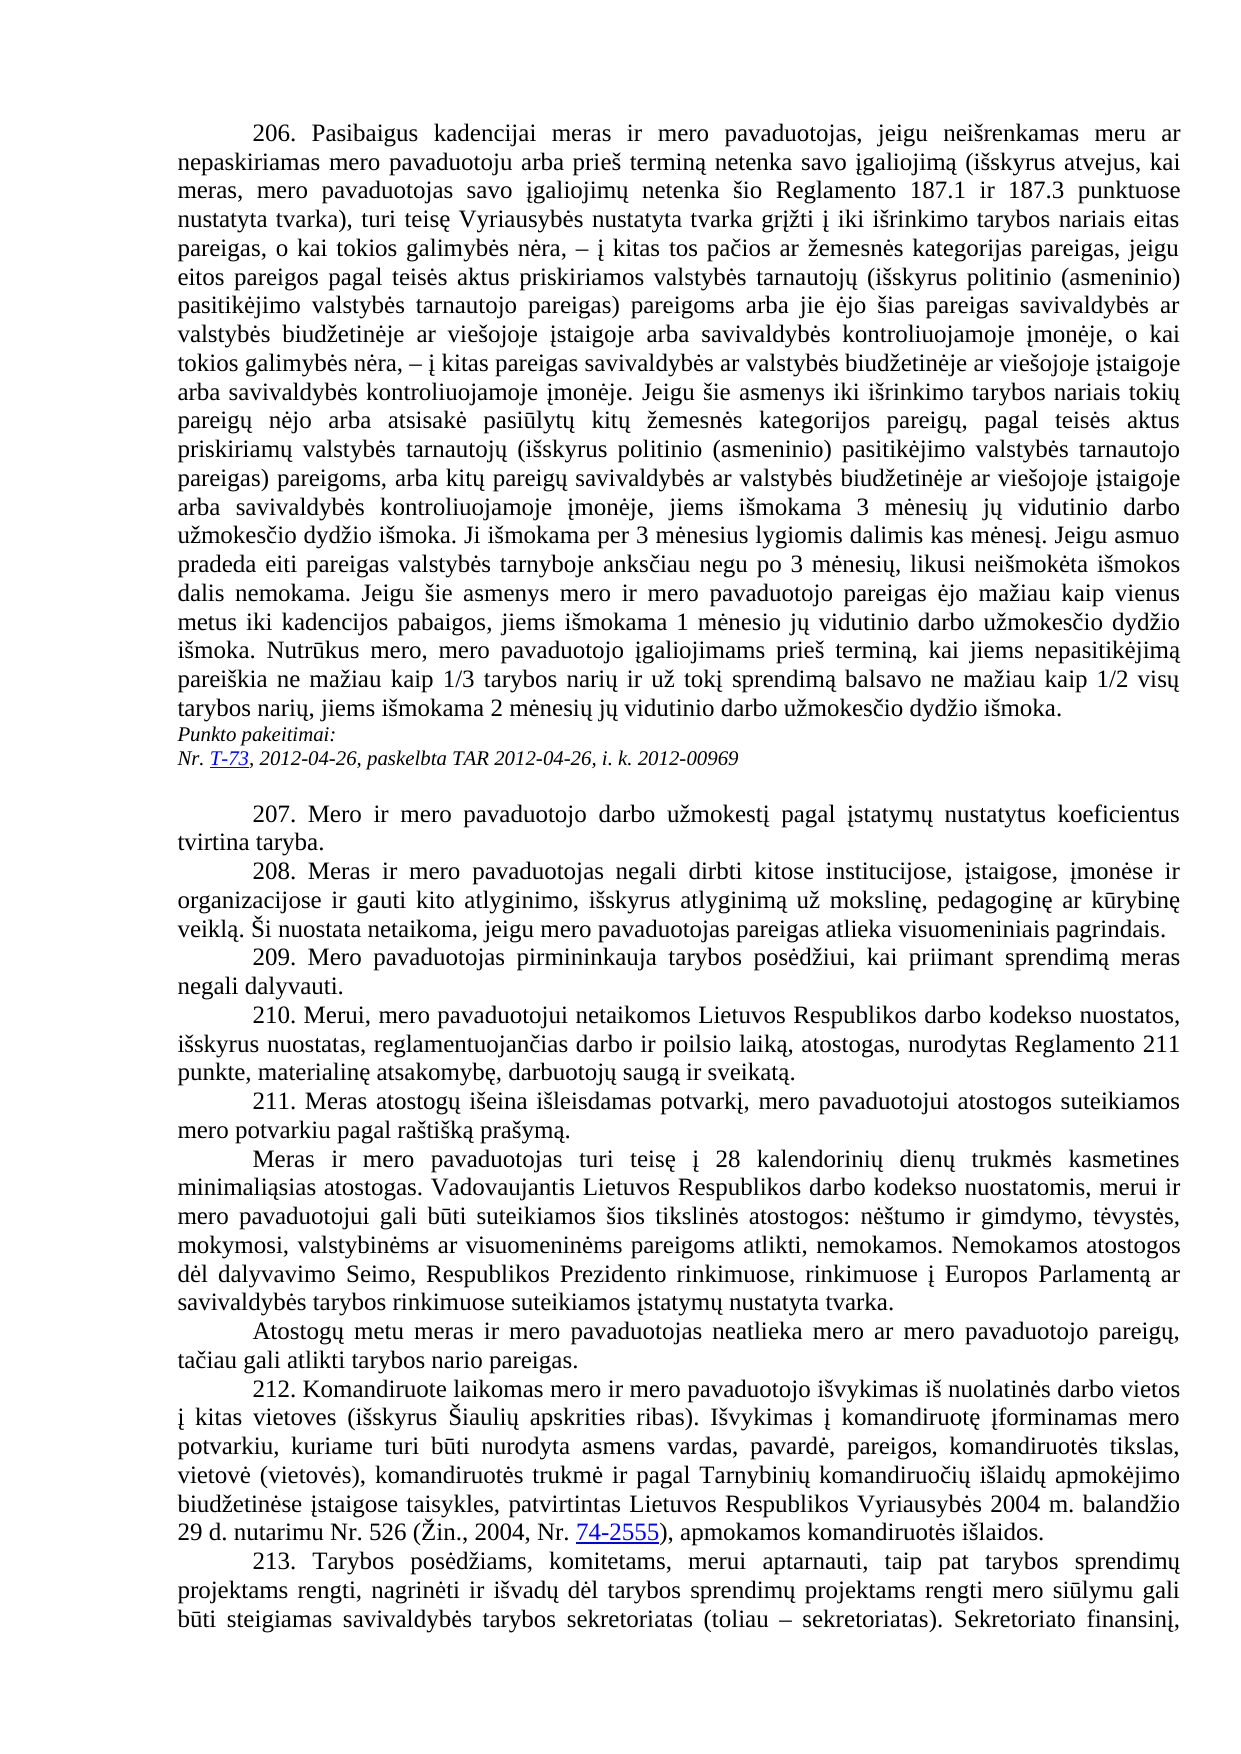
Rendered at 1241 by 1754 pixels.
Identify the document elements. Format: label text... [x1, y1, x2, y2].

text 208. Meras ir mero pavaduotojas negali dirbti kitose institucijose, įstaigose, įmonėse ir organizacijose ir gauti kito atlyginimo, išskyrus atlyginimą už mokslinę, pedagoginę ar kūrybinę veiklą. Ši nuostata netaikoma, jeigu mero pavaduotojas pareigas atlieka visuomeniniais pagrindais. [177, 856, 1181, 942]
text 207. Mero ir mero pavaduotojo darbo užmokestį pagal įstatymų nustatytus koeficientus tvirtina taryba. [177, 799, 1181, 856]
text 213. Tarybos posėdžiams, komitetams, merui aptarnauti, taip pat tarybos sprendimų projektams rengti, nagrinėti ir išvadų dėl tarybos sprendimų projektams rengti mero siūlymu gali būti steigiamas savivaldybės tarybos sekretoriatas (toliau – sekretoriatas). Sekretoriato finansinį, [177, 1546, 1181, 1632]
text Punkto pakeitimai: [177, 722, 1181, 746]
text 212. Komandiruote laikomas mero ir mero pavaduotojo išvykimas iš nuolatinės darbo vietos į kitas vietoves (išskyrus Šiaulių apskrities ribas). Išvykimas į komandiruotę įforminamas mero potvarkiu, kuriame turi būti nurodyta asmens vardas, pavardė, pareigos, komandiruotės tikslas, vietovė (vietovės), komandiruotės trukmė ir pagal Tarnybinių komandiruočių išlaidų apmokėjimo biudžetinėse įstaigose taisykles, patvirtintas Lietuvos Respublikos Vyriausybės 2004 m. balandžio 29 d. nutarimu Nr. 526 (Žin., 2004, Nr. 74-2555), apmokamos komandiruotės išlaidos. [177, 1374, 1181, 1546]
text 206. Pasibaigus kadencijai meras ir mero pavaduotojas, jeigu neišrenkamas meru ar nepaskiriamas mero pavaduotoju arba prieš terminą netenka savo įgaliojimą (išskyrus atvejus, kai meras, mero pavaduotojas savo įgaliojimų netenka šio Reglamento 187.1 ir 187.3 punktuose nustatyta tvarka), turi teisę Vyriausybės nustatyta tvarka grįžti į iki išrinkimo tarybos nariais eitas pareigas, o kai tokios galimybės nėra, – į kitas tos pačios ar žemesnės kategorijas pareigas, jeigu eitos pareigos pagal teisės aktus priskiriamos valstybės tarnautojų (išskyrus politinio (asmeninio) pasitikėjimo valstybės tarnautojo pareigas) pareigoms arba jie ėjo šias pareigas savivaldybės ar valstybės biudžetinėje ar viešojoje įstaigoje arba savivaldybės kontroliuojamoje įmonėje, o kai tokios galimybės nėra, – į kitas pareigas savivaldybės ar valstybės biudžetinėje ar viešojoje įstaigoje arba savivaldybės kontroliuojamoje įmonėje. Jeigu šie asmenys iki išrinkimo tarybos nariais tokių pareigų nėjo arba atsisakė pasiūlytų kitų žemesnės kategorijos pareigų, pagal teisės aktus priskiriamų valstybės tarnautojų (išskyrus politinio (asmeninio) pasitikėjimo valstybės tarnautojo pareigas) pareigoms, arba kitų pareigų savivaldybės ar valstybės biudžetinėje ar viešojoje įstaigoje arba savivaldybės kontroliuojamoje įmonėje, jiems išmokama 3 mėnesių jų vidutinio darbo užmokesčio dydžio išmoka. Ji išmokama per 3 mėnesius lygiomis dalimis kas mėnesį. Jeigu asmuo pradeda eiti pareigas valstybės tarnyboje anksčiau negu po 3 mėnesių, likusi neišmokėta išmokos dalis nemokama. Jeigu šie asmenys mero ir mero pavaduotojo pareigas ėjo mažiau kaip vienus metus iki kadencijos pabaigos, jiems išmokama 1 mėnesio jų vidutinio darbo užmokesčio dydžio išmoka. Nutrūkus mero, mero pavaduotojo įgaliojimams prieš terminą, kai jiems nepasitikėjimą pareiškia ne mažiau kaip 1/3 tarybos narių ir už tokį sprendimą balsavo ne mažiau kaip 1/2 visų tarybos narių, jiems išmokama 2 mėnesių jų vidutinio darbo užmokesčio dydžio išmoka. [177, 118, 1181, 722]
text 210. Merui, mero pavaduotojui netaikomos Lietuvos Respublikos darbo kodekso nuostatos, išskyrus nuostatas, reglamentuojančias darbo ir poilsio laiką, atostogas, nurodytas Reglamento 211 punkte, materialinę atsakomybę, darbuotojų saugą ir sveikatą. [177, 1000, 1181, 1086]
text 211. Meras atostogų išeina išleisdamas potvarkį, mero pavaduotojui atostogos suteikiamos mero potvarkiu pagal raštišką prašymą. [177, 1086, 1181, 1144]
text 209. Mero pavaduotojas pirmininkauja tarybos posėdžiui, kai priimant sprendimą meras negali dalyvauti. [177, 942, 1181, 1000]
text Meras ir mero pavaduotojas turi teisę į 28 kalendorinių dienų trukmės kasmetines minimaliąsias atostogas. Vadovaujantis Lietuvos Respublikos darbo kodekso nuostatomis, merui ir mero pavaduotojui gali būti suteikiamos šios tikslinės atostogos: nėštumo ir gimdymo, tėvystės, mokymosi, valstybinėms ar visuomeninėms pareigoms atlikti, nemokamos. Nemokamos atostogos dėl dalyvavimo Seimo, Respublikos Prezidento rinkimuose, rinkimuose į Europos Parlamentą ar savivaldybės tarybos rinkimuose suteikiamos įstatymų nustatyta tvarka. [177, 1144, 1181, 1316]
text Nr. T-73, 2012-04-26, paskelbta TAR 2012-04-26, i. k. 2012-00969 [177, 746, 1181, 770]
text Atostogų metu meras ir mero pavaduotojas neatlieka mero ar mero pavaduotojo pareigų, tačiau gali atlikti tarybos nario pareigas. [177, 1316, 1181, 1374]
